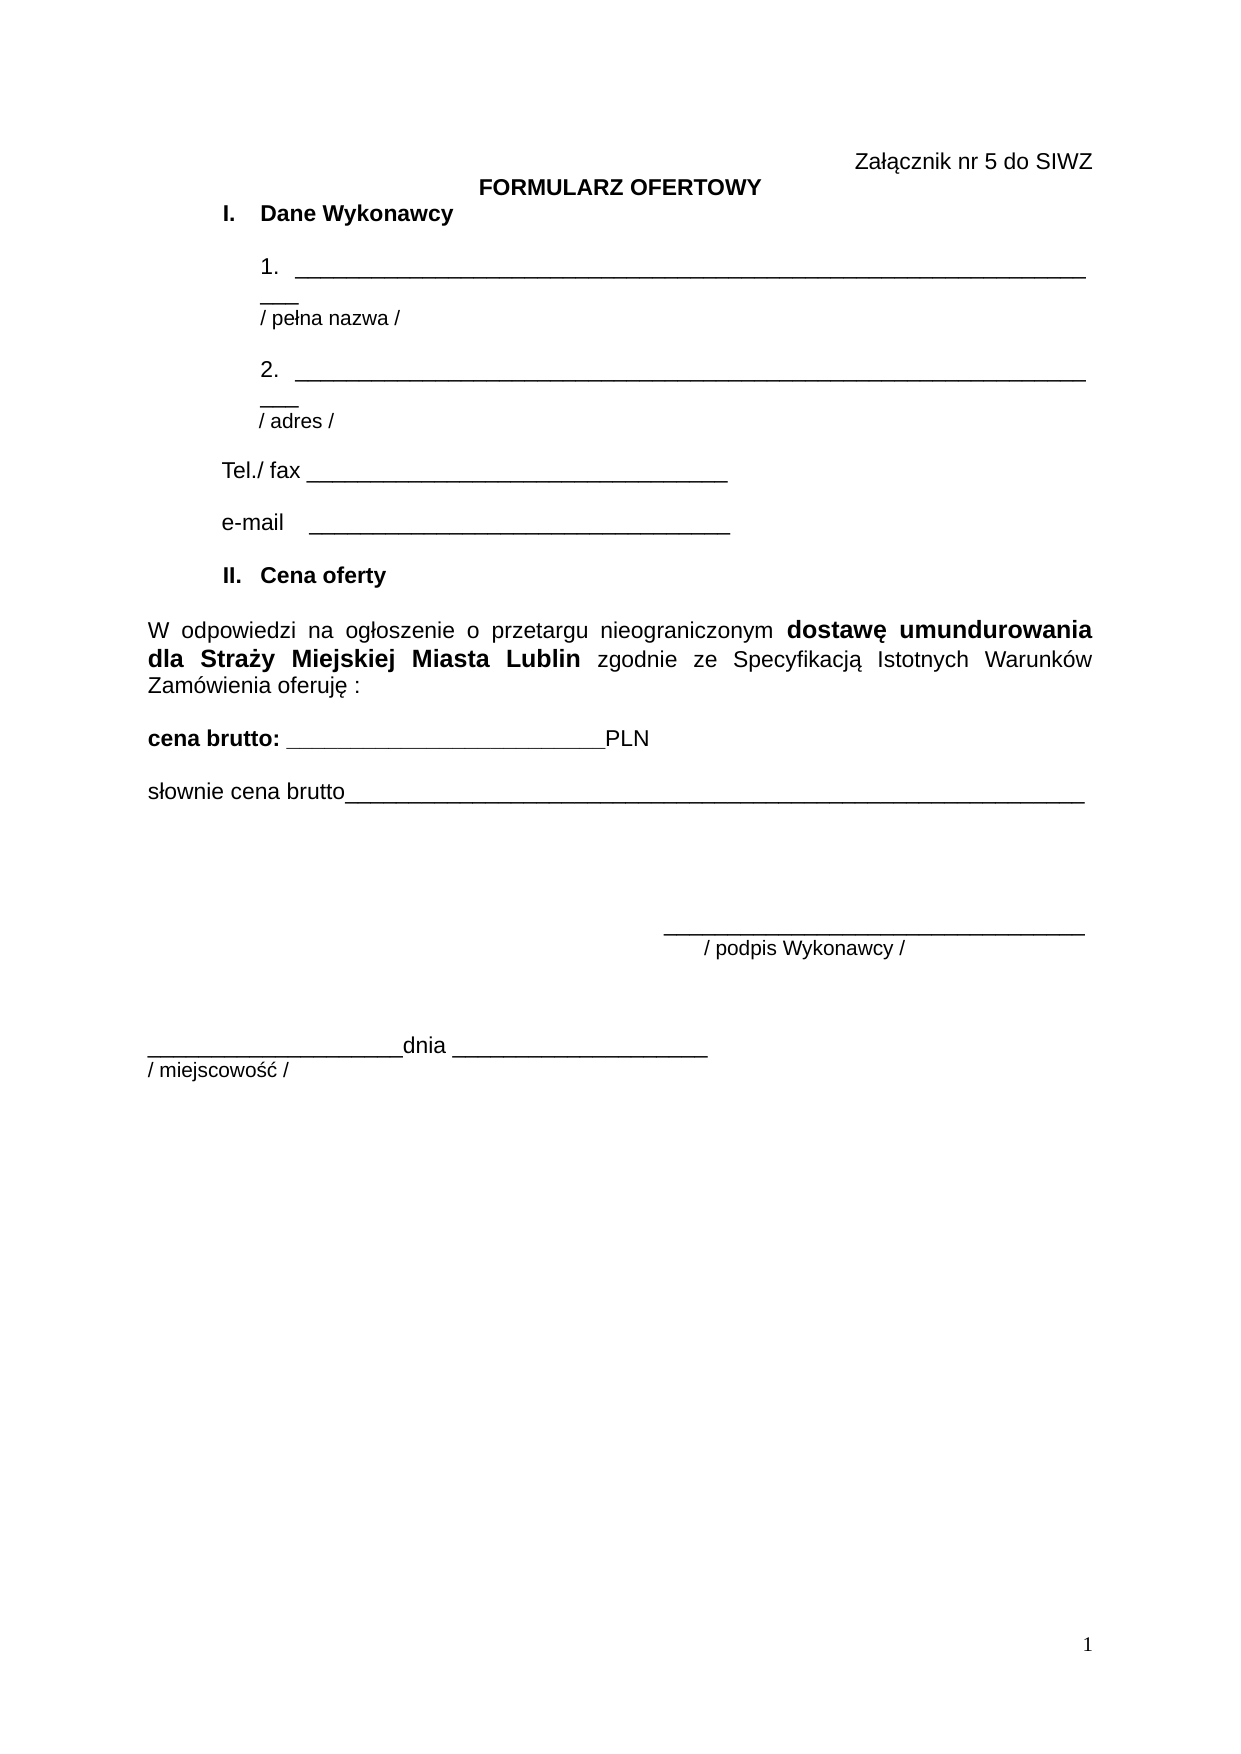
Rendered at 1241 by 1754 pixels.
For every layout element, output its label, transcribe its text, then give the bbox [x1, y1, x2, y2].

text W odpowiedzi na ogłoszenie o przetargu nieograniczonym dostawę umundurowania dla Straży Miejskiej Miasta Lublin zgodnie ze Specyfikacją Istotnych Warunków Zamówienia oferuję : [148, 615, 1093, 699]
text / adres / [185, 409, 1093, 433]
list _________________________________________________________________ [260, 253, 1093, 306]
text FORMULARZ OFERTOWY [148, 174, 1093, 200]
text _________________________________ [590, 909, 1093, 936]
list / pełna nazwa / [260, 306, 1093, 330]
text ____________________dnia ____________________ [148, 1032, 1093, 1058]
list Cena oferty [223, 562, 1093, 588]
text / podpis Wykonawcy / [516, 936, 1093, 960]
text Tel./ fax _________________________________ [185, 457, 1093, 483]
text Załącznik nr 5 do SIWZ [148, 148, 1093, 174]
list Dane Wykonawcy [223, 200, 1093, 227]
text / miejscowość / [148, 1058, 1093, 1082]
text słownie cena brutto__________________________________________________________ [148, 778, 1093, 804]
text cena brutto: _________________________PLN [148, 725, 1093, 751]
list _________________________________________________________________ [260, 356, 1093, 409]
text e-mail _________________________________ [185, 509, 1093, 536]
